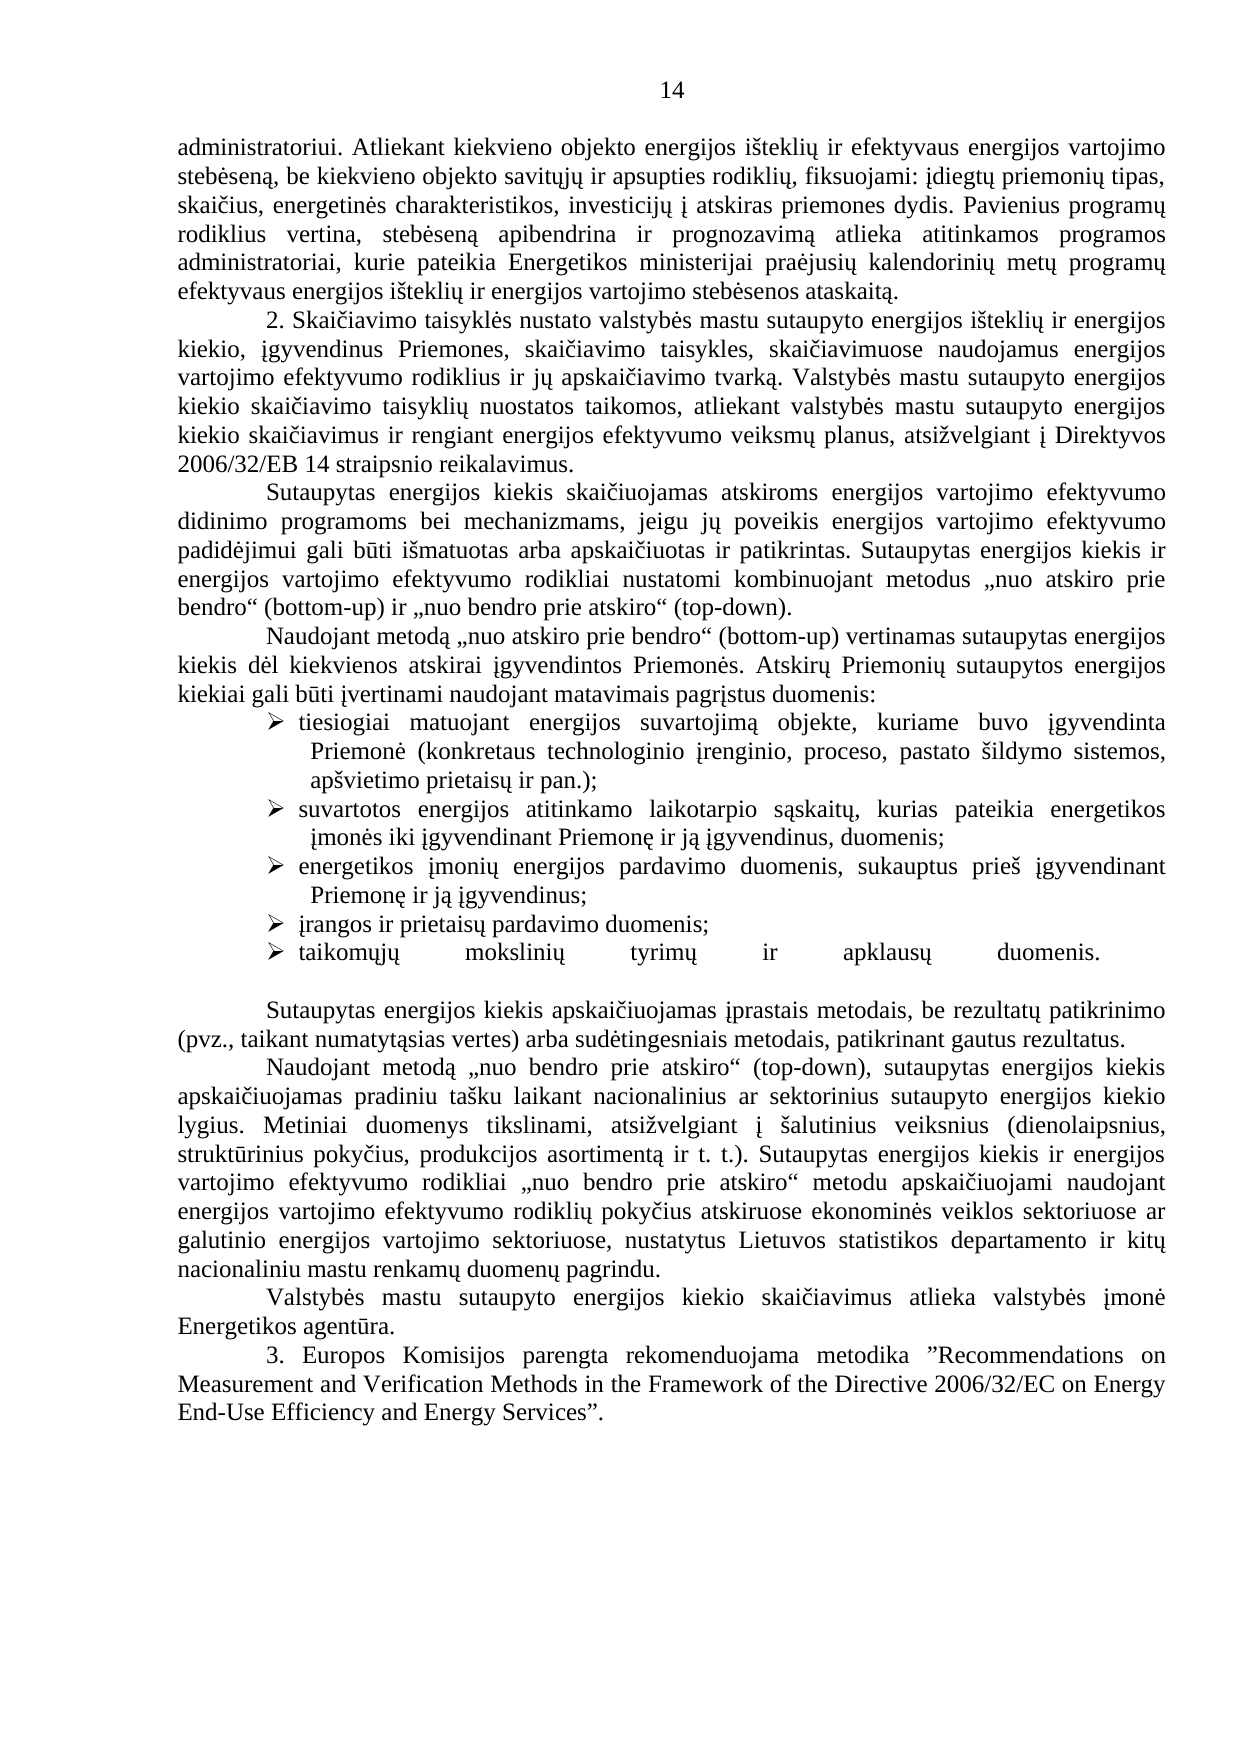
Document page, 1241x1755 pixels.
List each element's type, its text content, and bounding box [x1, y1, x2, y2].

text 3. Europos Komisijos parengta rekomenduojama metodika ”Recommendations on Measurement and Verification Methods in the Framework of the Directive 2006/32/EC on Energy End-Use Efficiency and Energy Services”. [177, 1340, 1166, 1426]
text Naudojant metodą „nuo bendro prie atskiro“ (top-down), sutaupytas energijos kiekis apskaičiuojamas pradiniu tašku laikant nacionalinius ar sektorinius sutaupyto energijos kiekio lygius. Metiniai duomenys tikslinami, atsižvelgiant į šalutinius veiksnius (dienolaipsnius, struktūrinius pokyčius, produkcijos asortimentą ir t. t.). Sutaupytas energijos kiekis ir energijos vartojimo efektyvumo rodikliai „nuo bendro prie atskiro“ metodu apskaičiuojami naudojant energijos vartojimo efektyvumo rodiklių pokyčius atskiruose ekonominės veiklos sektoriuose ar galutinio energijos vartojimo sektoriuose, nustatytus Lietuvos statistikos departamento ir kitų nacionaliniu mastu renkamų duomenų pagrindu. [177, 1052, 1166, 1282]
text Sutaupytas energijos kiekis skaičiuojamas atskiroms energijos vartojimo efektyvumo didinimo programoms bei mechanizmams, jeigu jų poveikis energijos vartojimo efektyvumo padidėjimui gali būti išmatuotas arba apskaičiuotas ir patikrintas. Sutaupytas energijos kiekis ir energijos vartojimo efektyvumo rodikliai nustatomi kombinuojant metodus „nuo atskiro prie bendro“ (bottom-up) ir „nuo bendro prie atskiro“ (top-down). [177, 477, 1166, 621]
text 2. Skaičiavimo taisyklės nustato valstybės mastu sutaupyto energijos išteklių ir energijos kiekio, įgyvendinus Priemones, skaičiavimo taisykles, skaičiavimuose naudojamus energijos vartojimo efektyvumo rodiklius ir jų apskaičiavimo tvarką. Valstybės mastu sutaupyto energijos kiekio skaičiavimo taisyklių nuostatos taikomos, atliekant valstybės mastu sutaupyto energijos kiekio skaičiavimus ir rengiant energijos efektyvumo veiksmų planus, atsižvelgiant į Direktyvos 2006/32/EB 14 straipsnio reikalavimus. [177, 305, 1166, 477]
text tiesiogiai matuojant energijos suvartojimą objekte, kuriame buvo įgyvendinta Priemonė (konkretaus technologinio įrenginio, proceso, pastato šildymo sistemos, apšvietimo prietaisų ir pan.); [266, 707, 1166, 794]
text taikomųjų mokslinių tyrimų ir apklausų duomenis. [266, 937, 1166, 995]
text suvartotos energijos atitinkamo laikotarpio sąskaitų, kurias pateikia energetikos įmonės iki įgyvendinant Priemonę ir ją įgyvendinus, duomenis; [266, 794, 1166, 851]
text energetikos įmonių energijos pardavimo duomenis, sukauptus prieš įgyvendinant Priemonę ir ją įgyvendinus; [266, 851, 1166, 909]
text įrangos ir prietaisų pardavimo duomenis; [266, 909, 1166, 937]
text Sutaupytas energijos kiekis apskaičiuojamas įprastais metodais, be rezultatų patikrinimo (pvz., taikant numatytąsias vertes) arba sudėtingesniais metodais, patikrinant gautus rezultatus. [177, 995, 1166, 1052]
text Valstybės mastu sutaupyto energijos kiekio skaičiavimus atlieka valstybės įmonė Energetikos agentūra. [177, 1282, 1166, 1340]
text Naudojant metodą „nuo atskiro prie bendro“ (bottom-up) vertinamas sutaupytas energijos kiekis dėl kiekvienos atskirai įgyvendintos Priemonės. Atskirų Priemonių sutaupytos energijos kiekiai gali būti įvertinami naudojant matavimais pagrįstus duomenis: [177, 621, 1166, 707]
text administratoriui. Atliekant kiekvieno objekto energijos išteklių ir efektyvaus energijos vartojimo stebėseną, be kiekvieno objekto savitųjų ir apsupties rodiklių, fiksuojami: įdiegtų priemonių tipas, skaičius, energetinės charakteristikos, investicijų į atskiras priemones dydis. Pavienius programų rodiklius vertina, stebėseną apibendrina ir prognozavimą atlieka atitinkamos programos administratoriai, kurie pateikia Energetikos ministerijai praėjusių kalendorinių metų programų efektyvaus energijos išteklių ir energijos vartojimo stebėsenos ataskaitą. [177, 132, 1166, 305]
